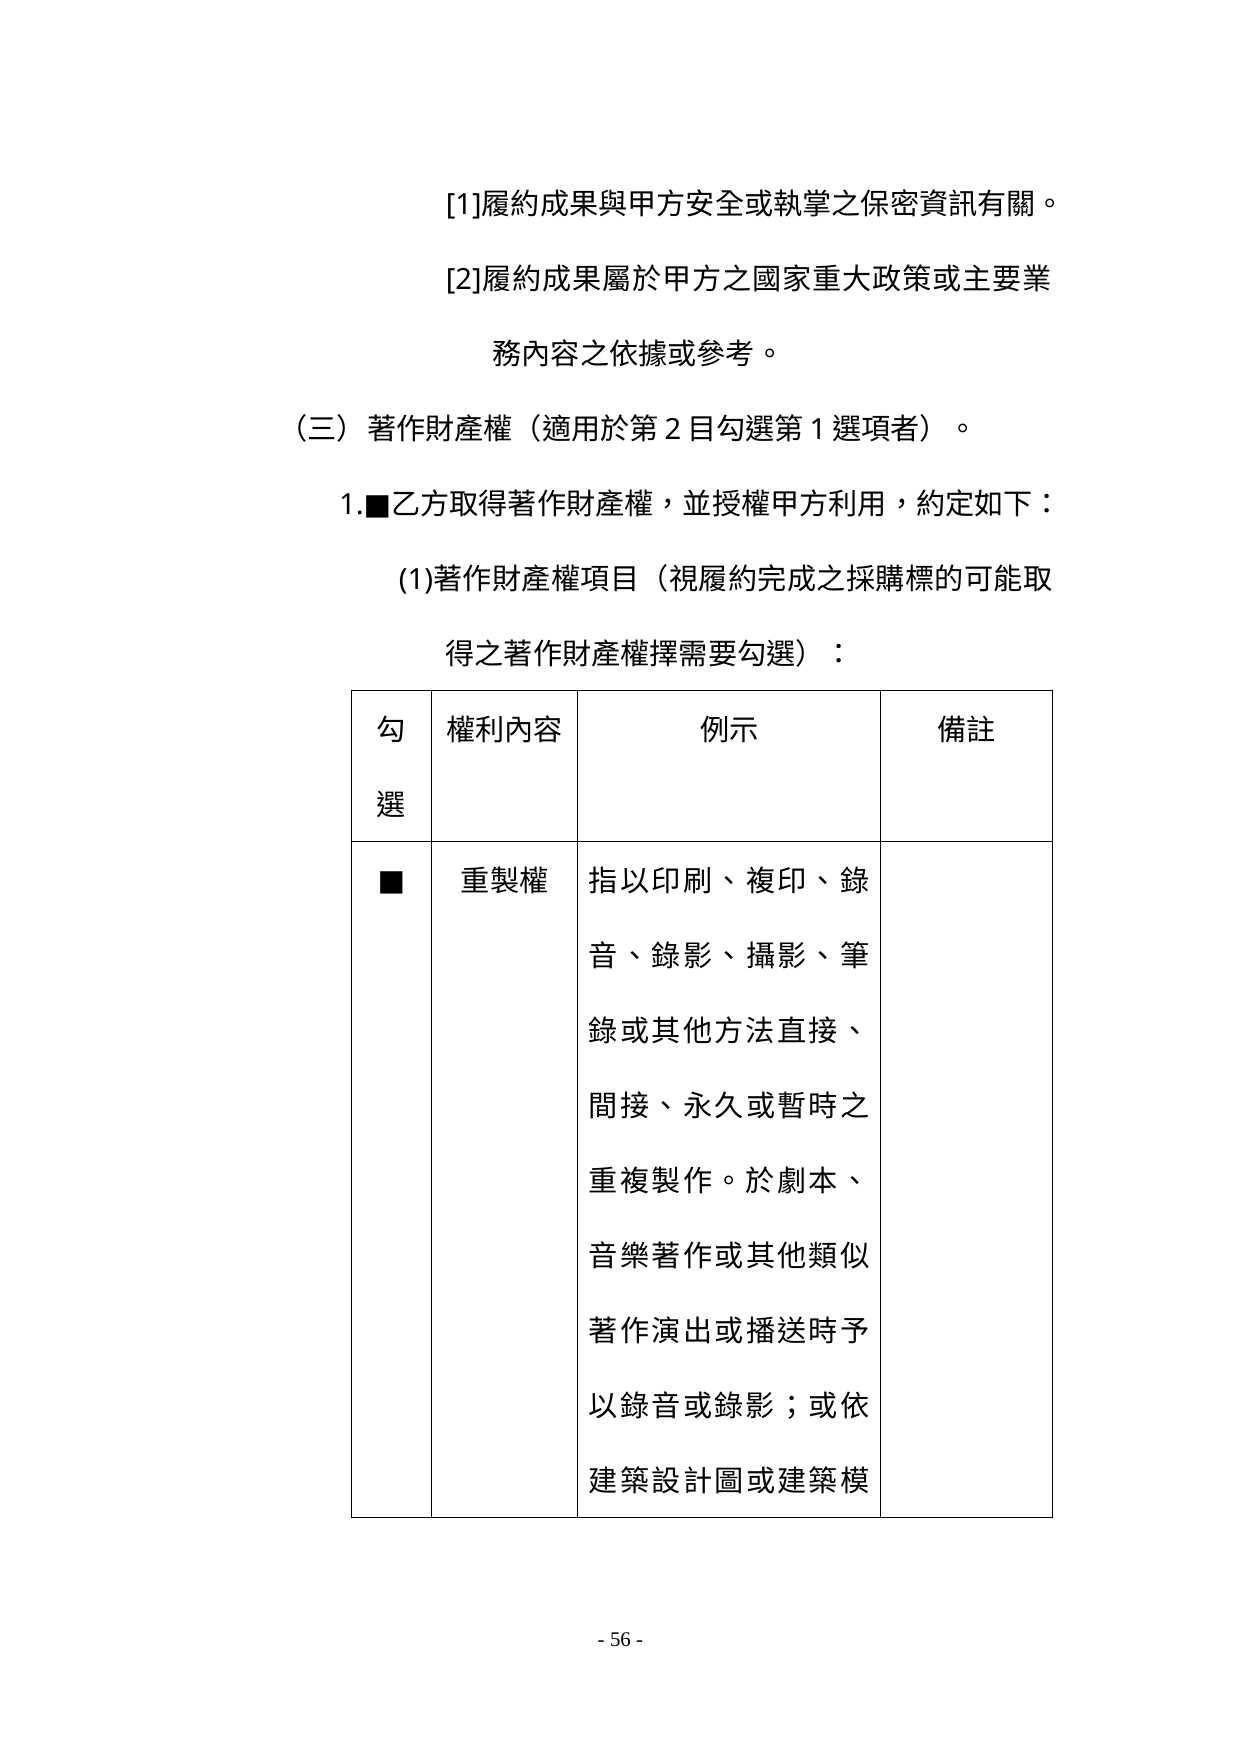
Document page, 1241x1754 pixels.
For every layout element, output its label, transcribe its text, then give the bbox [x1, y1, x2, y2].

list 著作財產權（適用於第2目勾選第1選項者）。 [278, 389, 1047, 464]
table_cell ■ [352, 842, 431, 1517]
text [1]履約成果與甲方安全或執掌之保密資訊有關。 [446, 164, 1053, 239]
text (1)著作財產權項目（視履約完成之採購標的可能取得之著作財產權擇需要勾選）： [399, 539, 1053, 689]
table_cell 重製權 [432, 842, 577, 1517]
table_cell [881, 842, 1052, 1517]
table_header 備註 [881, 691, 1052, 841]
table_cell 指以印刷、複印、錄音、錄影、攝影、筆錄或其他方法直接、間接、永久或暫時之重複製作。於劇本、音樂著作或其他類似著作演出或播送時予以錄音或錄影；或依建築設計圖或建築模 [578, 842, 880, 1517]
table_header 權利內容 [432, 691, 577, 841]
text [2]履約成果屬於甲方之國家重大政策或主要業務內容之依據或參考。 [446, 239, 1053, 389]
text 1.■乙方取得著作財產權，並授權甲方利用，約定如下： [339, 464, 1047, 539]
table_header 例示 [578, 691, 880, 841]
table_header 勾選 [352, 691, 431, 841]
